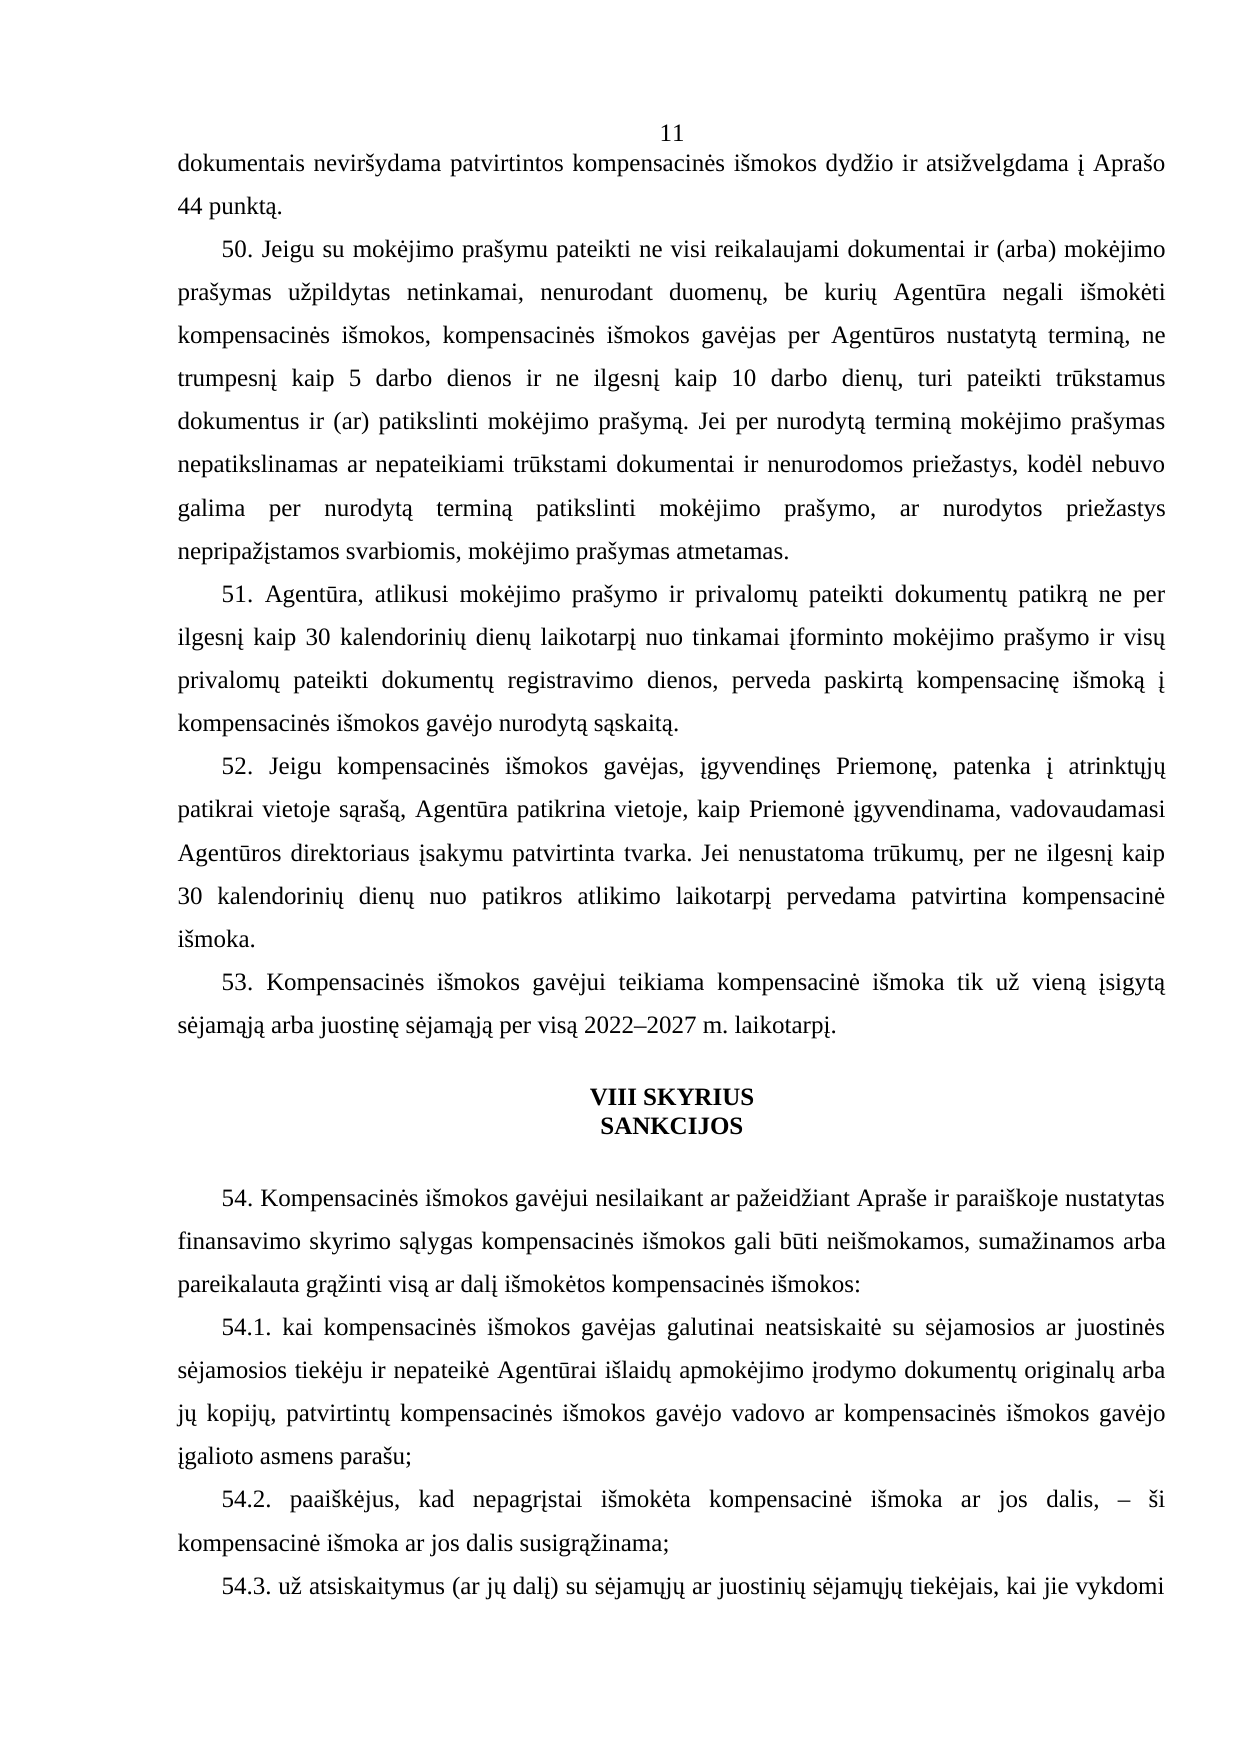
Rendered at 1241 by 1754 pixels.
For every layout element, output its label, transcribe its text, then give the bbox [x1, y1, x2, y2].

text 54.3. už atsiskaitymus (ar jų dalį) su sėjamųjų ar juostinių sėjamųjų tiekėjais, kai jie vykdomi [177, 1571, 1166, 1599]
text dokumentais neviršydama patvirtintos kompensacinės išmokos dydžio ir atsižvelgdama į Aprašo 44 punktą. [177, 148, 1166, 219]
text 50. Jeigu su mokėjimo prašymu pateikti ne visi reikalaujami dokumentai ir (arba) mokėjimo prašymas užpildytas netinkamai, nenurodant duomenų, be kurių Agentūra negali išmokėti kompensacinės išmokos, kompensacinės išmokos gavėjas per Agentūros nustatytą terminą, ne trumpesnį kaip 5 darbo dienos ir ne ilgesnį kaip 10 darbo dienų, turi pateikti trūkstamus dokumentus ir (ar) patikslinti mokėjimo prašymą. Jei per nurodytą terminą mokėjimo prašymas nepatikslinamas ar nepateikiami trūkstami dokumentai ir nenurodomos priežastys, kodėl nebuvo galima per nurodytą terminą patikslinti mokėjimo prašymo, ar nurodytos priežastys nepripažįstamos svarbiomis, mokėjimo prašymas atmetamas. [177, 234, 1166, 564]
text 53. Kompensacinės išmokos gavėjui teikiama kompensacinė išmoka tik už vieną įsigytą sėjamąją arba juostinę sėjamąją per visą 2022–2027 m. laikotarpį. [177, 967, 1166, 1039]
text VIII SKYRIUS [177, 1082, 1166, 1111]
text 54.1. kai kompensacinės išmokos gavėjas galutinai neatsiskaitė su sėjamosios ar juostinės sėjamosios tiekėju ir nepateikė Agentūrai išlaidų apmokėjimo įrodymo dokumentų originalų arba jų kopijų, patvirtintų kompensacinės išmokos gavėjo vadovo ar kompensacinės išmokos gavėjo įgalioto asmens parašu; [177, 1312, 1166, 1470]
text SANKCIJOS [177, 1111, 1166, 1139]
text 52. Jeigu kompensacinės išmokos gavėjas, įgyvendinęs Priemonę, patenka į atrinktųjų patikrai vietoje sąrašą, Agentūra patikrina vietoje, kaip Priemonė įgyvendinama, vadovaudamasi Agentūros direktoriaus įsakymu patvirtinta tvarka. Jei nenustatoma trūkumų, per ne ilgesnį kaip 30 kalendorinių dienų nuo patikros atlikimo laikotarpį pervedama patvirtina kompensacinė išmoka. [177, 751, 1166, 953]
text 54. Kompensacinės išmokos gavėjui nesilaikant ar pažeidžiant Apraše ir paraiškoje nustatytas finansavimo skyrimo sąlygas kompensacinės išmokos gali būti neišmokamos, sumažinamos arba pareikalauta grąžinti visą ar dalį išmokėtos kompensacinės išmokos: [177, 1183, 1166, 1298]
text 54.2. paaiškėjus, kad nepagrįstai išmokėta kompensacinė išmoka ar jos dalis, – ši kompensacinė išmoka ar jos dalis susigrąžinama; [177, 1484, 1166, 1556]
text 51. Agentūra, atlikusi mokėjimo prašymo ir privalomų pateikti dokumentų patikrą ne per ilgesnį kaip 30 kalendorinių dienų laikotarpį nuo tinkamai įforminto mokėjimo prašymo ir visų privalomų pateikti dokumentų registravimo dienos, perveda paskirtą kompensacinę išmoką į kompensacinės išmokos gavėjo nurodytą sąskaitą. [177, 579, 1166, 737]
